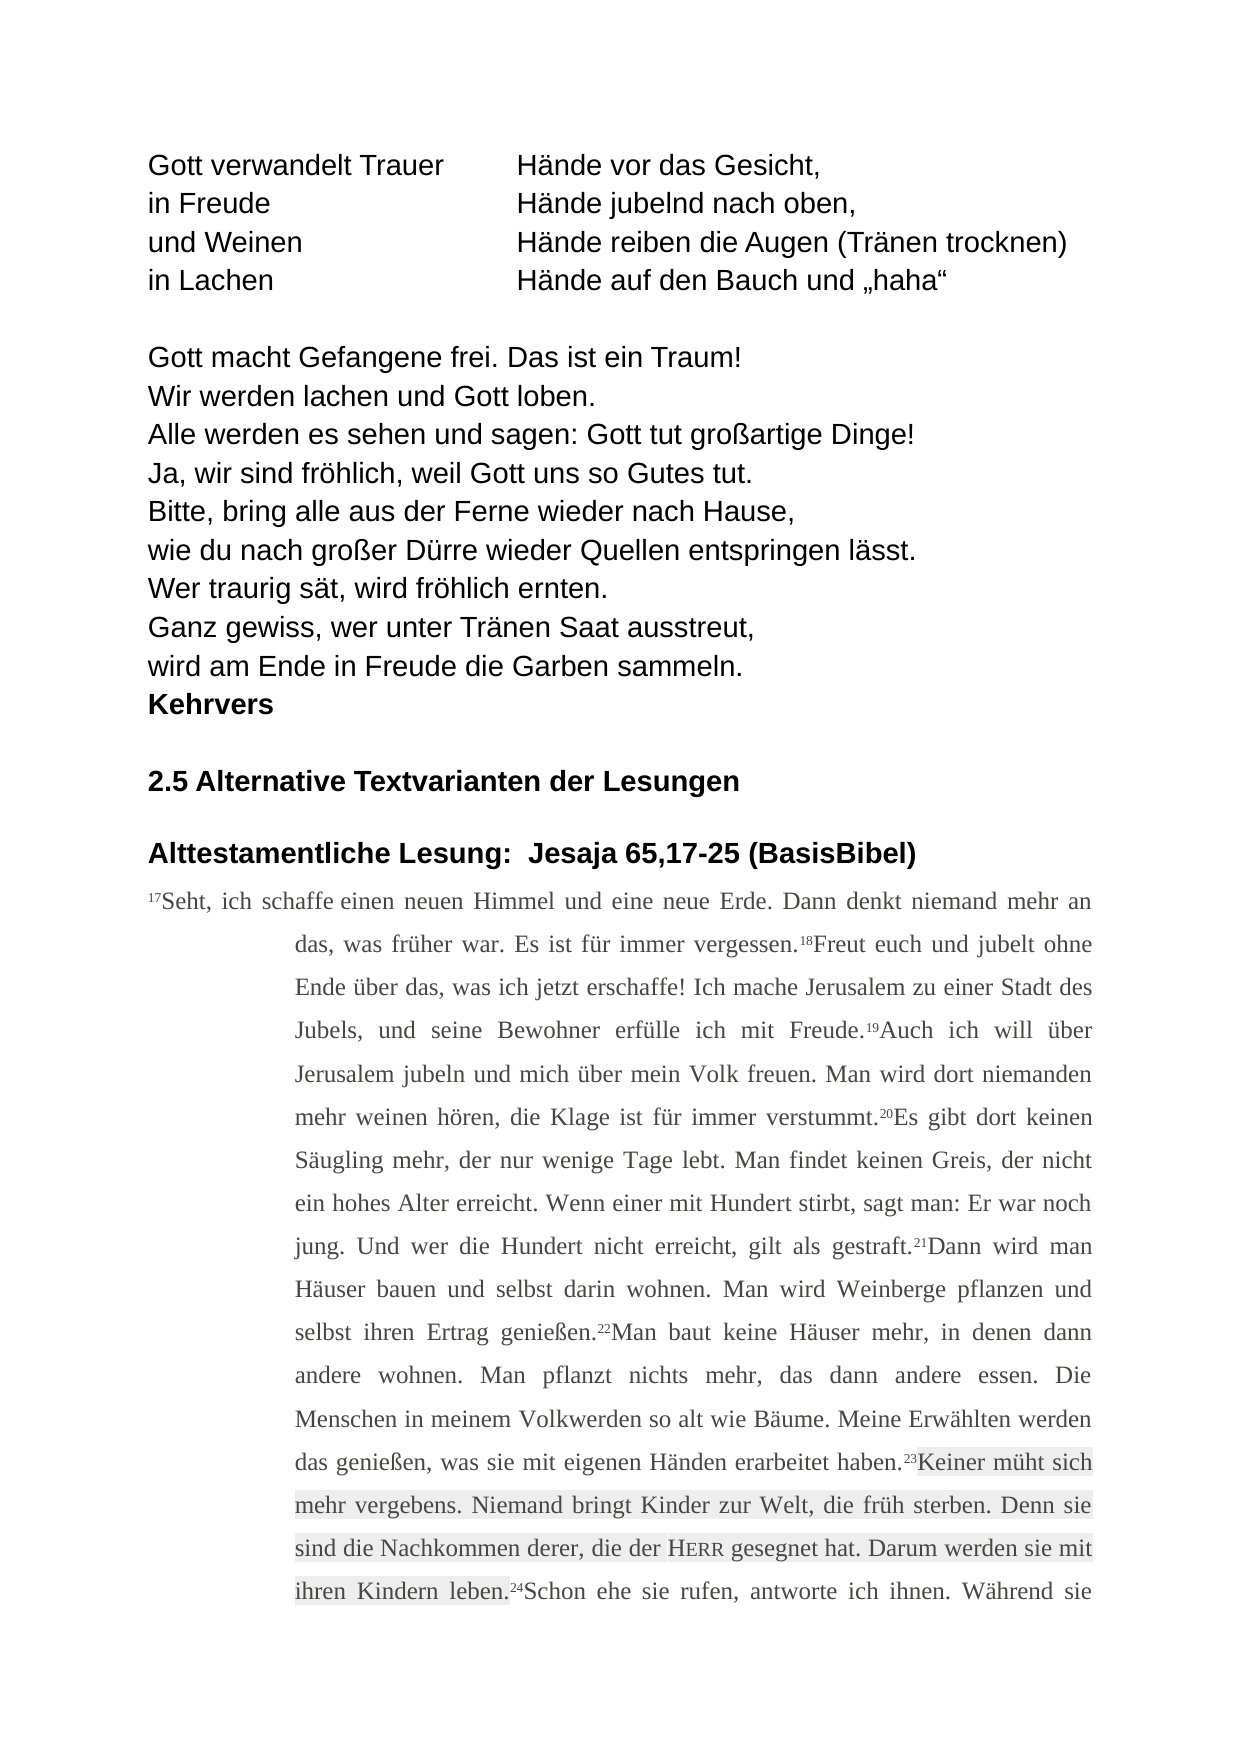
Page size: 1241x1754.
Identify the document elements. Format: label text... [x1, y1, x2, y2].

text 17Seht, ich schaffe einen neuen Himmel und eine neue Erde. Dann denkt niemand mehr an das, was früher war. Es ist für immer vergessen.18Freut euch und jubelt ohne Ende über das, was ich jetzt erschaffe! Ich mache Jerusalem zu einer Stadt des Jubels, und seine Bewohner erfülle ich mit Freude.19Auch ich will über Jerusalem jubeln und mich über mein Volk freuen. Man wird dort niemanden mehr weinen hören, die Klage ist für immer verstummt.20Es gibt dort keinen Säugling mehr, der nur wenige Tage lebt. Man findet keinen Greis, der nicht ein hohes Alter erreicht. Wenn einer mit Hundert stirbt, sagt man: Er war noch jung. Und wer die Hundert nicht erreicht, gilt als gestraft.21Dann wird man Häuser bauen und selbst darin wohnen. Man wird Weinberge pflanzen und selbst ihren Ertrag genießen.22Man baut keine Häuser mehr, in denen dann andere wohnen. Man pflanzt nichts mehr, das dann andere essen. Die Menschen in meinem Volkwerden so alt wie Bäume. Meine Erwählten werden das genießen, was sie mit eigenen Händen erarbeitet haben.23Keiner müht sich mehr vergebens. Niemand bringt Kinder zur Welt, die früh sterben. Denn sie sind die Nachkommen derer, die der Herr gesegnet hat. Darum werden sie mit ihren Kindern leben.24Schon ehe sie rufen, antworte ich ihnen. Während sie [148, 886, 1093, 1605]
text Kehrvers [148, 687, 1093, 721]
text 2.5 Alternative Textvarianten der Lesungen [148, 764, 1093, 798]
text in Lachen Hände auf den Bauch und „haha“ [148, 263, 1093, 297]
text Ganz gewiss, wer unter Tränen Saat ausstreut, [148, 610, 1093, 644]
text in Freude Hände jubelnd nach oben, [148, 186, 1093, 220]
text wie du nach großer Dürre wieder Quellen entspringen lässt. [148, 533, 1093, 567]
text Gott verwandelt Trauer Hände vor das Gesicht, [148, 148, 1093, 181]
text Gott macht Gefangene frei. Das ist ein Traum! [148, 340, 1093, 374]
text Wer traurig sät, wird fröhlich ernten. [148, 572, 1093, 605]
text Alle werden es sehen und sagen: Gott tut großartige Dinge! [148, 417, 1093, 451]
text Bitte, bring alle aus der Ferne wieder nach Hause, [148, 494, 1093, 528]
text wird am Ende in Freude die Garben sammeln. [148, 649, 1093, 682]
text Wir werden lachen und Gott loben. [148, 379, 1093, 412]
text und Weinen Hände reiben die Augen (Tränen trocknen) [148, 225, 1093, 258]
text Alttestamentliche Lesung: Jesaja 65,17-25 (BasisBibel) [148, 836, 1093, 869]
text Ja, wir sind fröhlich, weil Gott uns so Gutes tut. [148, 456, 1093, 489]
